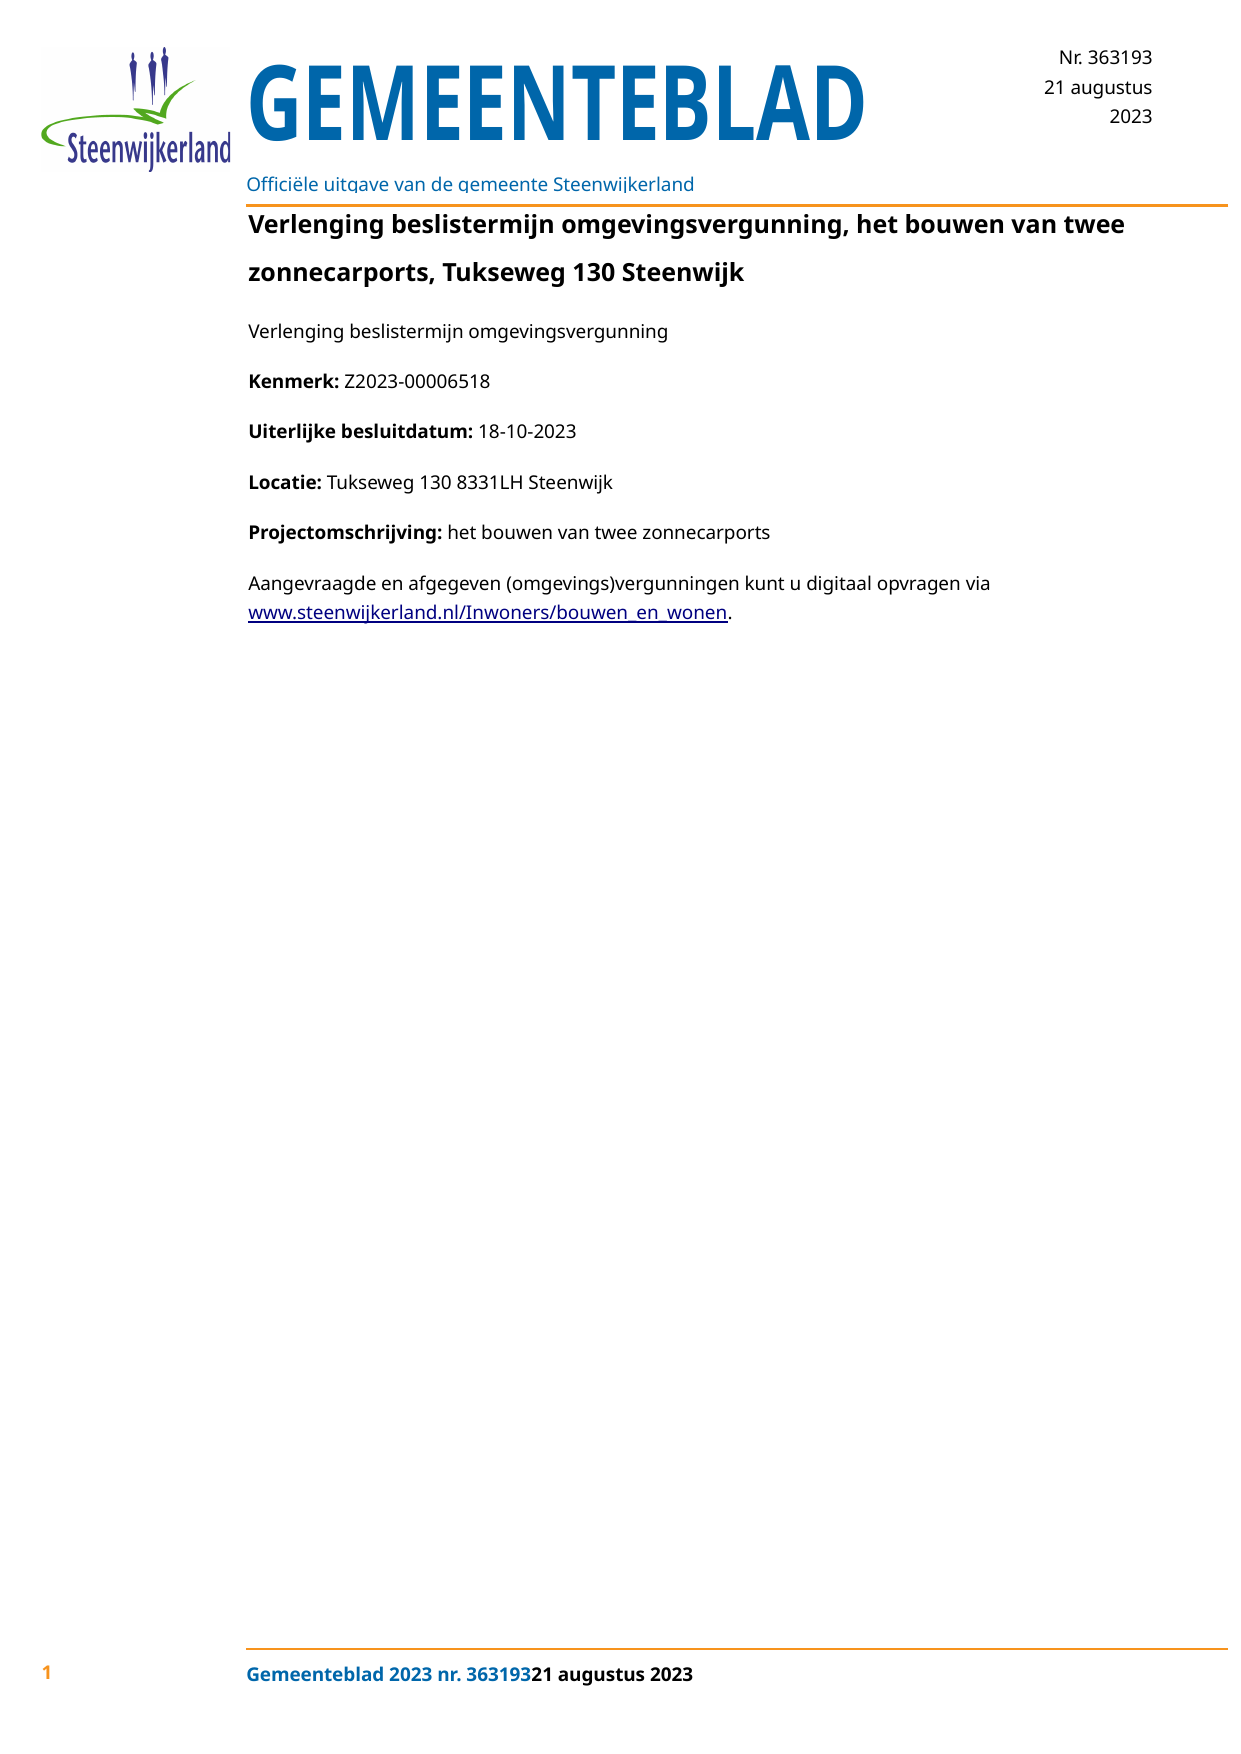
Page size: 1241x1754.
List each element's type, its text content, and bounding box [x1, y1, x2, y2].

text Aangevraagde en afgegeven (omgevings)vergunningen kunt u digitaal opvragen via www.steenwijkerland.nl/Inwoners/bouwen_en_wonen. [248, 570, 1152, 625]
text Kenmerk: Z2023-00006518 [248, 368, 1152, 394]
text Uiterlijke besluitdatum: 18-10-2023 [248, 419, 1152, 444]
text Projectomschrijving: het bouwen van twee zonnecarports [248, 519, 1152, 545]
text Verlenging beslistermijn omgevingsvergunning, het bouwen van twee zonnecarports, Tukseweg 130 Steenwijk [248, 207, 1152, 288]
text Verlenging beslistermijn omgevingsvergunning [248, 318, 1152, 344]
text Locatie: Tukseweg 130 8331LH Steenwijk [248, 469, 1152, 495]
picture [41, 47, 231, 172]
